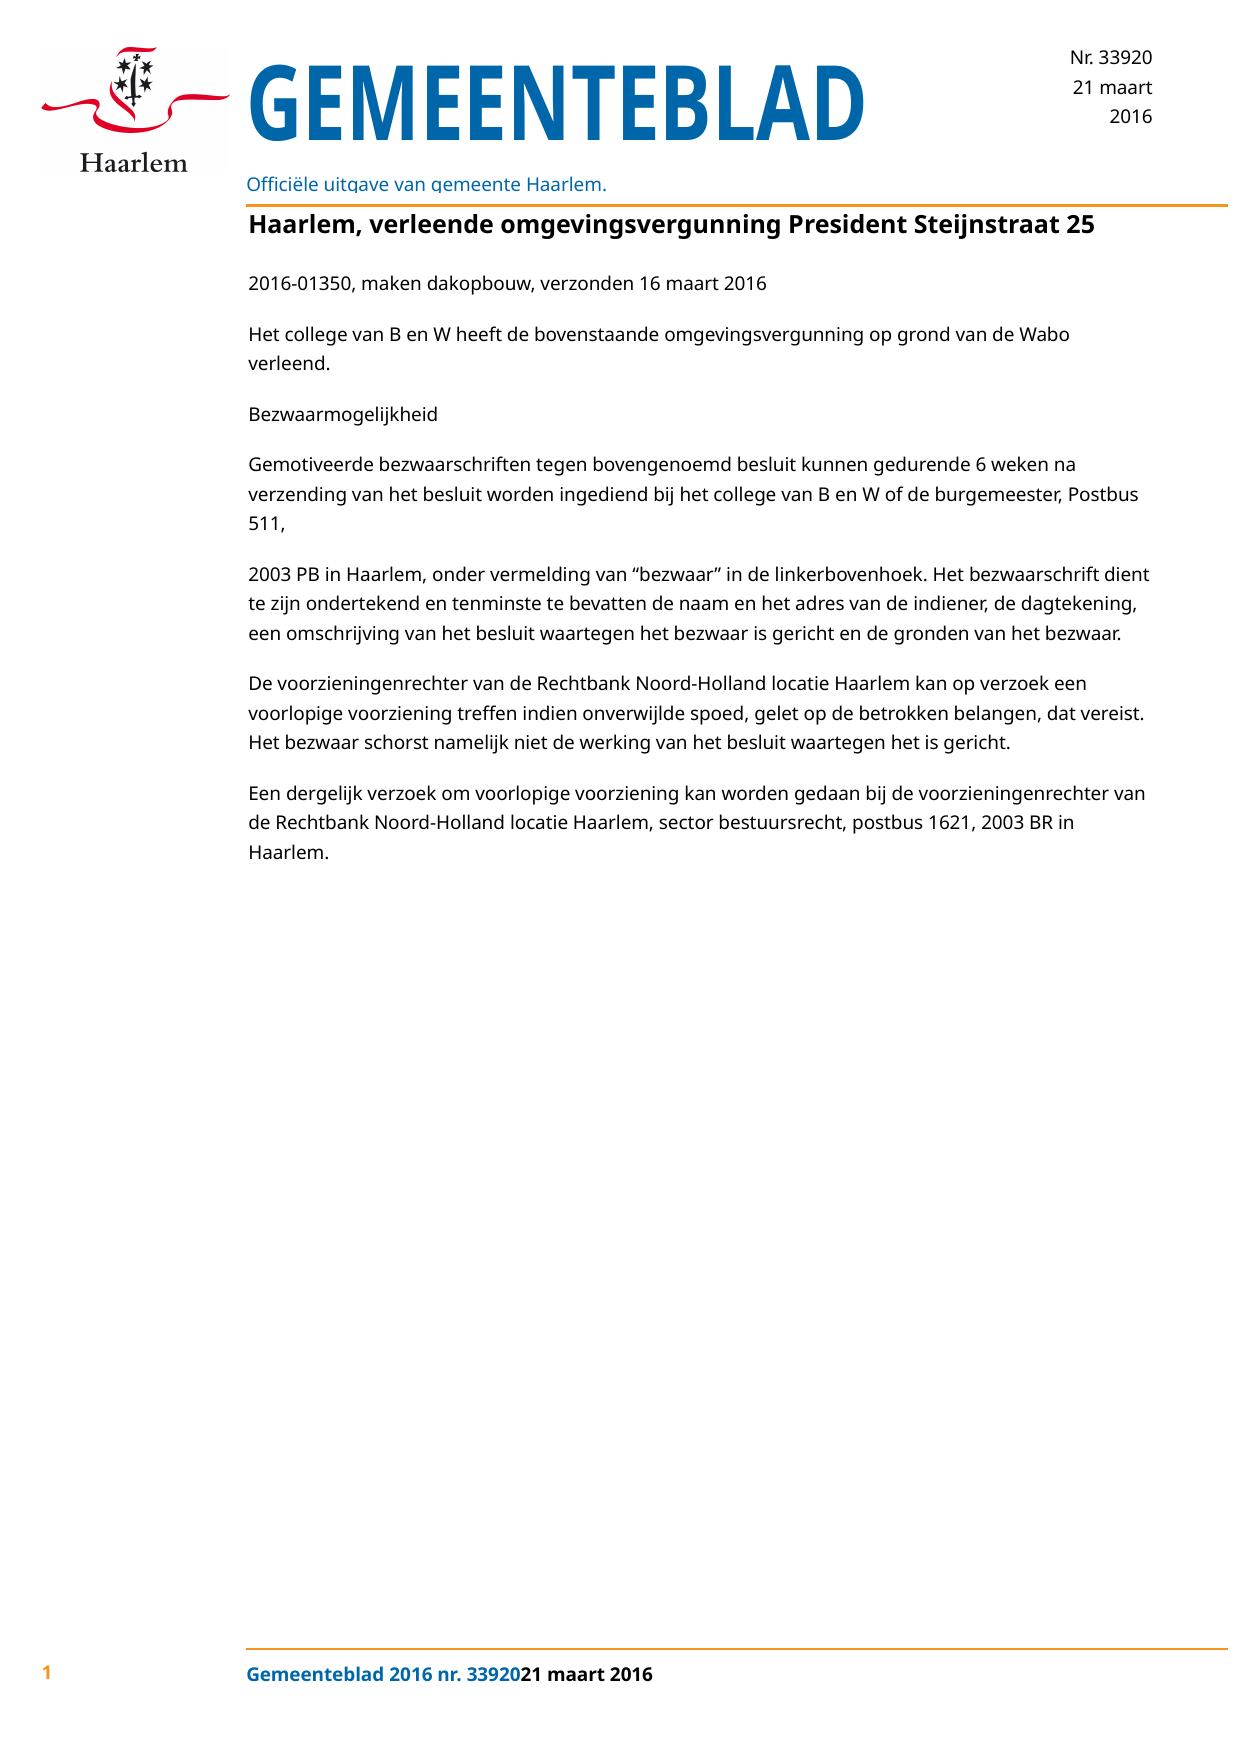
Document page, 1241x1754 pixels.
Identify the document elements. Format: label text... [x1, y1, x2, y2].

text Een dergelijk verzoek om voorlopige voorziening kan worden gedaan bij de voorzieningenrechter van de Rechtbank Noord-Holland locatie Haarlem, sector bestuursrecht, postbus 1621, 2003 BR in Haarlem. [248, 780, 1152, 865]
text 2003 PB in Haarlem, onder vermelding van “bezwaar” in de linkerbovenhoek. Het bezwaarschrift dient te zijn ondertekend en tenminste te bevatten de naam en het adres van de indiener, de dagtekening, een omschrijving van het besluit waartegen het bezwaar is gericht en de gronden van het bezwaar. [248, 561, 1152, 646]
text Haarlem, verleende omgevingsvergunning President Steijnstraat 25 [248, 207, 1152, 241]
text 2016-01350, maken dakopbouw, verzonden 16 maart 2016 [248, 270, 1152, 296]
text De voorzieningenrechter van de Rechtbank Noord-Holland locatie Haarlem kan op verzoek een voorlopige voorziening treffen indien onverwijlde spoed, gelet op de betrokken belangen, dat vereist. Het bezwaar schorst namelijk niet de werking van het besluit waartegen het is gericht. [248, 670, 1152, 755]
text Gemotiveerde bezwaarschriften tegen bovengenoemd besluit kunnen gedurende 6 weken na verzending van het besluit worden ingediend bij het college van B en W of de burgemeester, Postbus 511, [248, 451, 1152, 536]
text Bezwaarmogelijkheid [248, 401, 1152, 426]
picture [41, 47, 231, 172]
text Het college van B en W heeft de bovenstaande omgevingsvergunning op grond van de Wabo verleend. [248, 321, 1152, 376]
